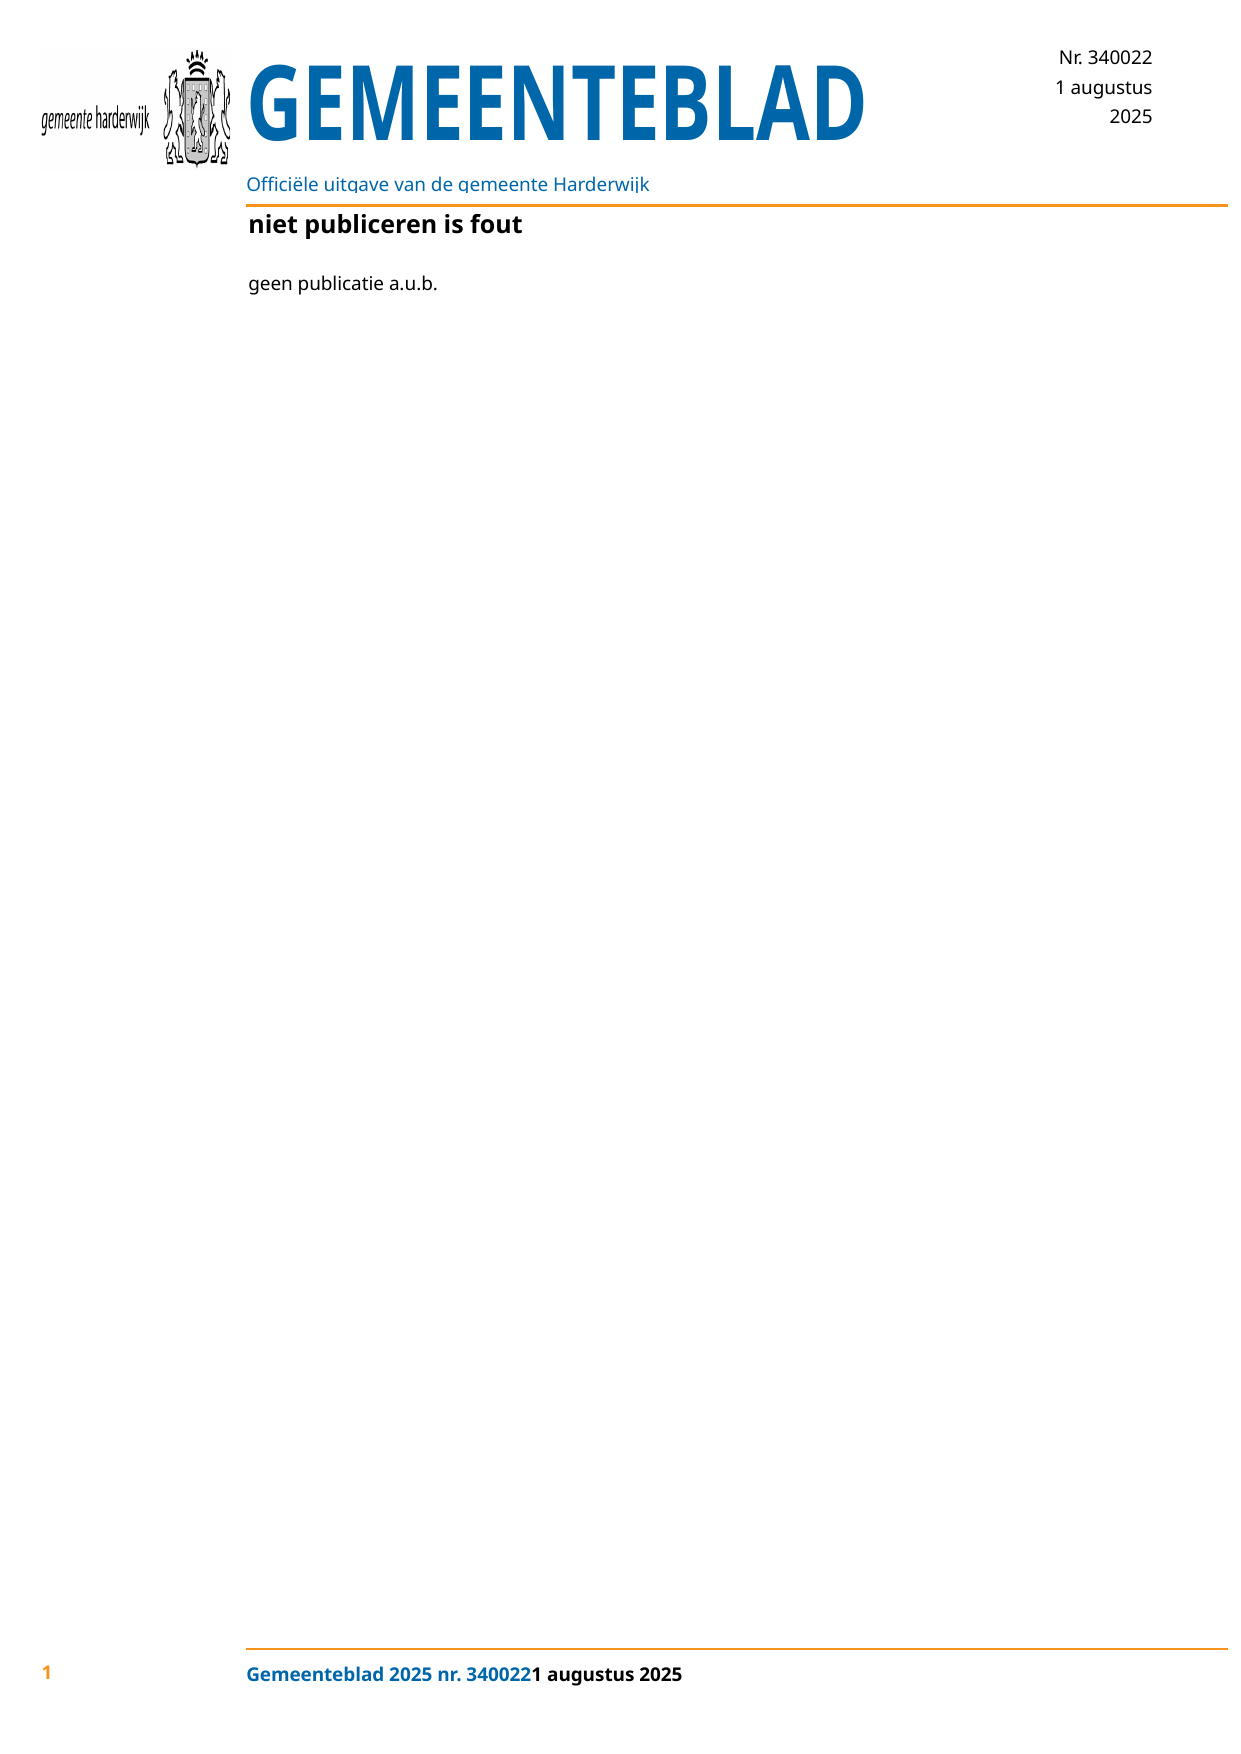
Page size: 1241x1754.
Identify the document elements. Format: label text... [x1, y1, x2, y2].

text geen publicatie a.u.b. [248, 270, 1152, 296]
text niet publiceren is fout [248, 207, 1152, 241]
picture [41, 47, 231, 172]
